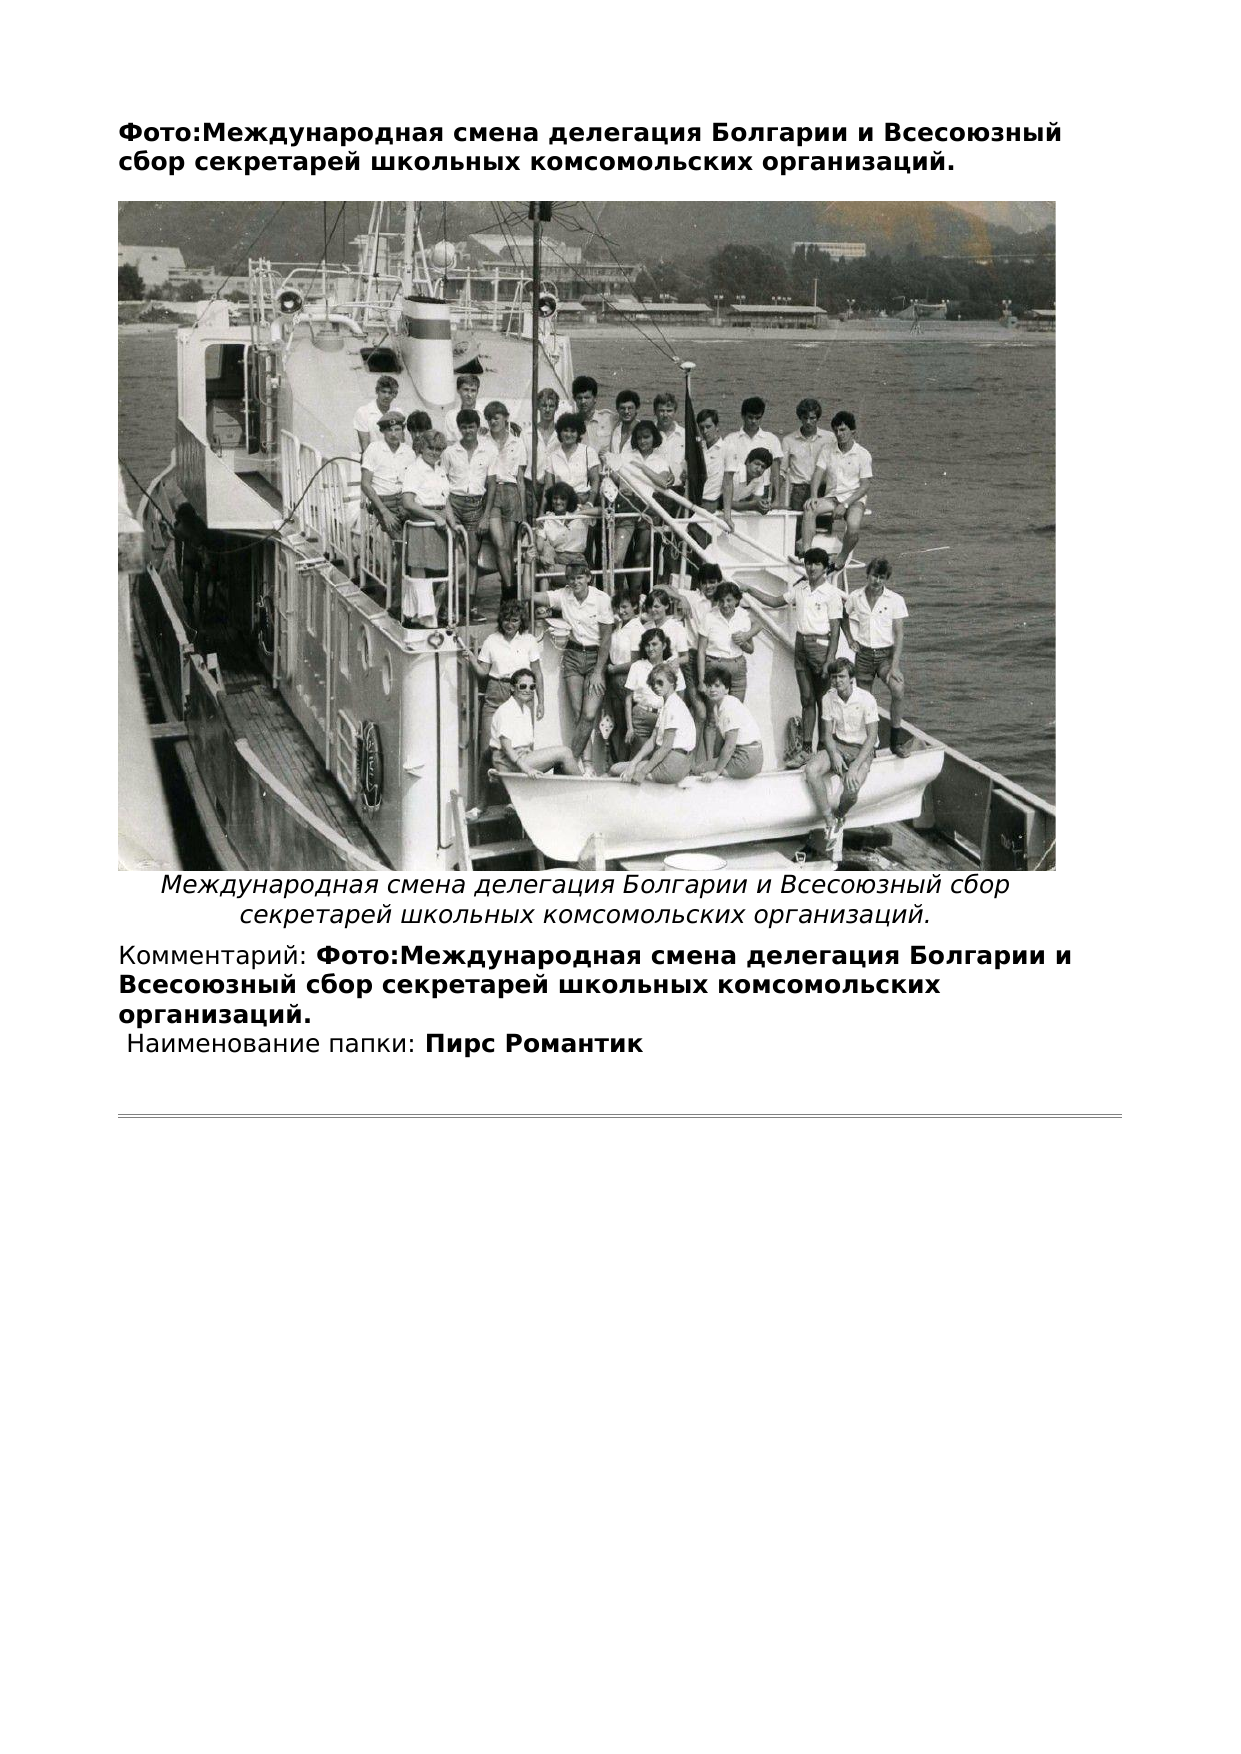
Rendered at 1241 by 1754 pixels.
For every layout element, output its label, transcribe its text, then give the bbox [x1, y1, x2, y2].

text Международная смена делегация Болгарии и Всесоюзный сбор секретарей школьных комсомольских организаций. [118, 871, 1056, 929]
picture [118, 201, 1056, 871]
text Комментарий: Фото:Международная смена делегация Болгарии и Всесоюзный сбор секретарей школьных комсомольских организаций. Наименование папки: Пирс Романтик [118, 942, 1122, 1087]
subtitle Фото:Международная смена делегация Болгарии и Всесоюзный сбор секретарей школьных комсомольских организаций. [118, 118, 1122, 176]
